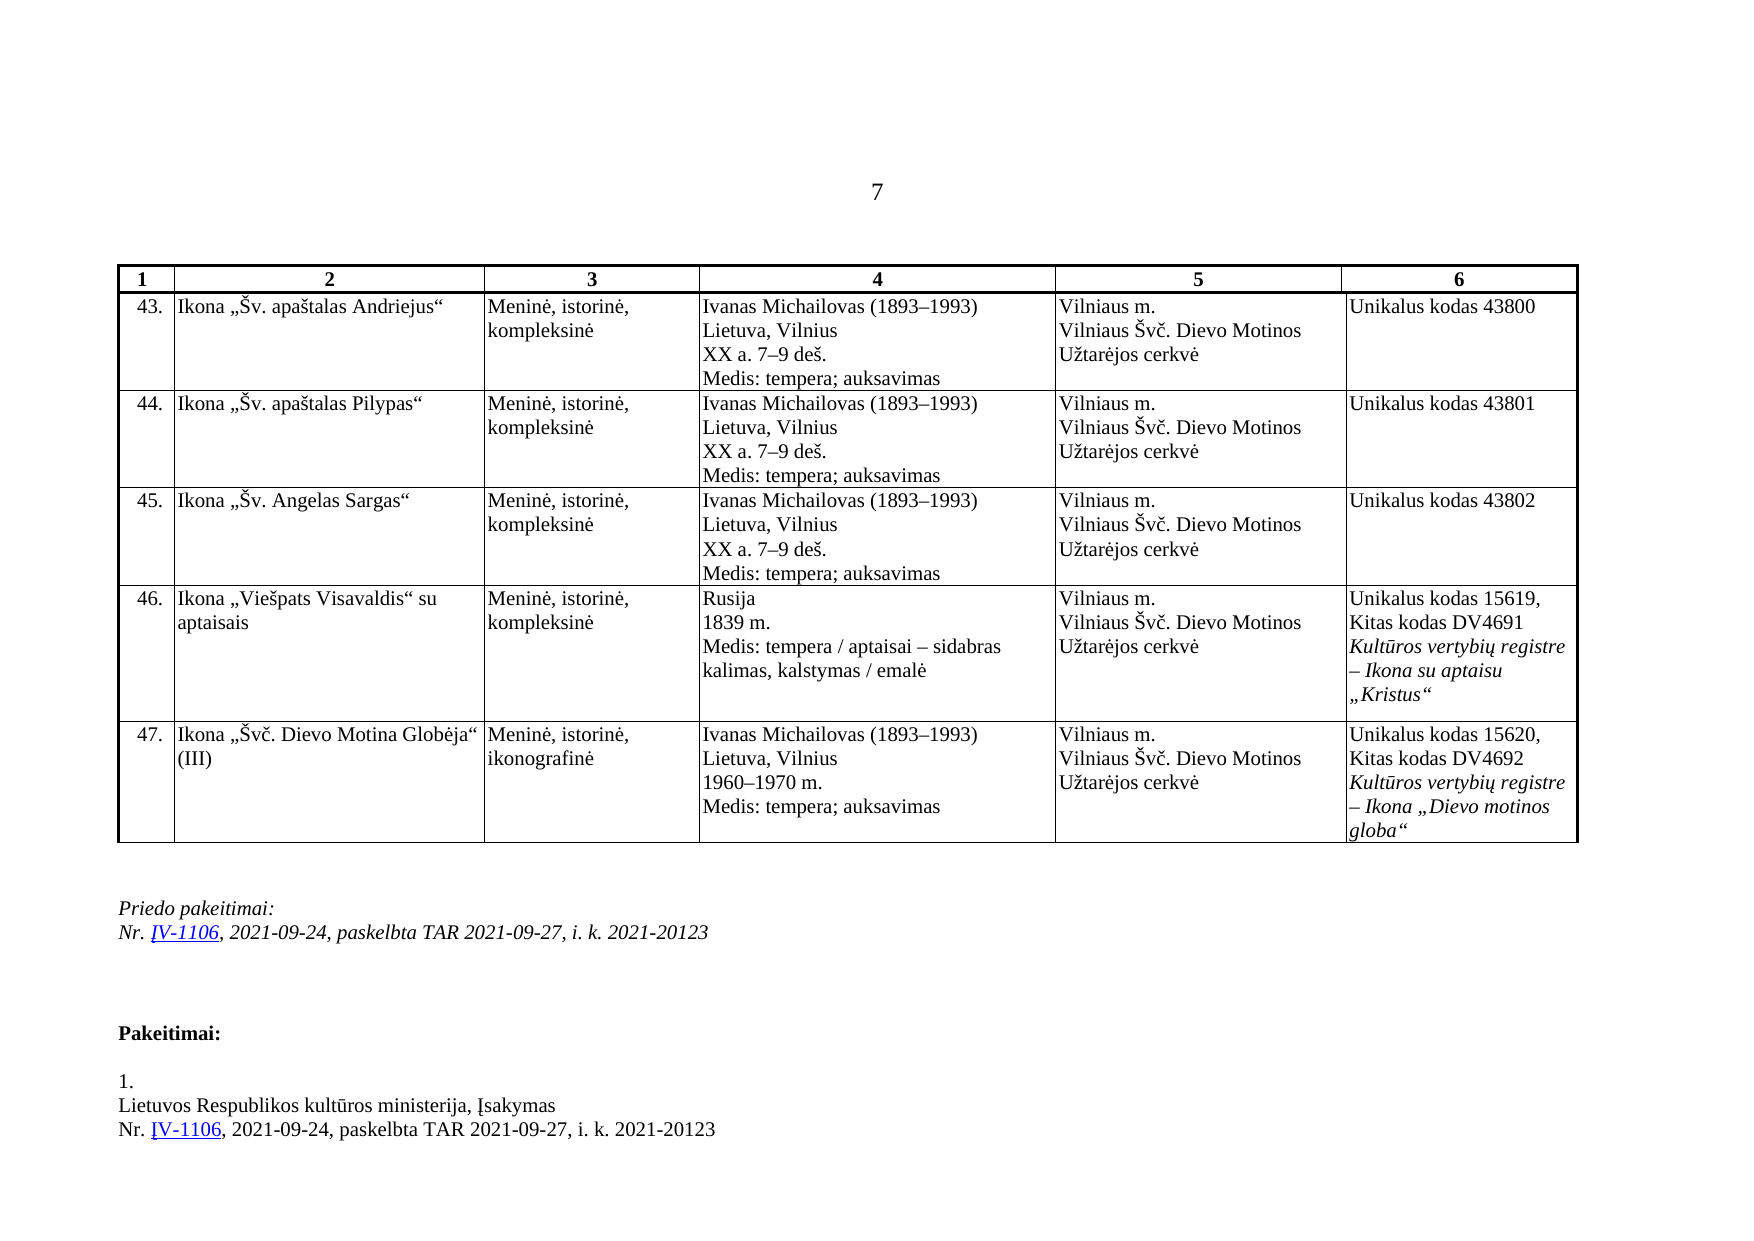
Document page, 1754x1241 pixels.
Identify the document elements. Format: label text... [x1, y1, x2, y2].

table_cell Ivanas Michailovas (1893–1993) Lietuva, Vilnius XX a. 7–9 deš. Medis: tempera; auksavimas [700, 294, 1055, 390]
text Pakeitimai: [118, 1021, 1636, 1045]
table_header 3 [485, 267, 699, 291]
table_cell Meninė, istorinė, kompleksinė [485, 391, 699, 487]
table_cell Unikalus kodas 43801 [1347, 391, 1576, 487]
table_cell 47. [120, 722, 174, 842]
table_header 5 [1056, 267, 1341, 291]
text Priedo pakeitimai: [118, 896, 1636, 920]
table_cell Ikona „Šv. apaštalas Andriejus“ [175, 294, 484, 390]
text Nr. ĮV-1106, 2021-09-24, paskelbta TAR 2021-09-27, i. k. 2021-20123 [118, 1117, 1636, 1141]
table_cell Meninė, istorinė, kompleksinė [485, 586, 699, 721]
table_cell 45. [120, 488, 174, 584]
table_cell Unikalus kodas 15619, Kitas kodas DV4691 Kultūros vertybių registre – Ikona su aptaisu „Kristus“ [1347, 586, 1576, 721]
table_header 6 [1342, 267, 1576, 291]
table_cell 43. [120, 294, 174, 390]
table_cell Unikalus kodas 43802 [1347, 488, 1576, 584]
text Lietuvos Respublikos kultūros ministerija, Įsakymas [118, 1093, 1636, 1117]
table_cell Ikona „Viešpats Visavaldis“ su aptaisais [175, 586, 484, 721]
table_cell Ikona „Šv. Angelas Sargas“ [175, 488, 484, 584]
text 1. [118, 1069, 1636, 1093]
table_cell Meninė, istorinė, kompleksinė [485, 488, 699, 584]
table_cell Meninė, istorinė, kompleksinė [485, 294, 699, 390]
table_cell Meninė, istorinė, ikonografinė [485, 722, 699, 842]
table_cell Ivanas Michailovas (1893–1993) Lietuva, Vilnius XX a. 7–9 deš. Medis: tempera; auksavimas [700, 488, 1055, 584]
table_cell Ikona „Šv. apaštalas Pilypas“ [175, 391, 484, 487]
table_cell Unikalus kodas 15620, Kitas kodas DV4692 Kultūros vertybių registre – Ikona „Dievo motinos globa“ [1347, 722, 1576, 842]
table_cell Vilniaus m. Vilniaus Švč. Dievo Motinos Užtarėjos cerkvė [1056, 294, 1346, 390]
table_cell Ivanas Michailovas (1893–1993) Lietuva, Vilnius XX a. 7–9 deš. Medis: tempera; auksavimas [700, 391, 1055, 487]
table_cell 44. [120, 391, 174, 487]
table_cell Ivanas Michailovas (1893–1993) Lietuva, Vilnius 1960–1970 m. Medis: tempera; auksavimas [700, 722, 1055, 842]
table_cell Vilniaus m. Vilniaus Švč. Dievo Motinos Užtarėjos cerkvė [1056, 586, 1346, 721]
table_cell Unikalus kodas 43800 [1347, 294, 1576, 390]
table_cell Ikona „Švč. Dievo Motina Globėja“ (III) [175, 722, 484, 842]
table_header 4 [700, 267, 1055, 291]
table_cell Vilniaus m. Vilniaus Švč. Dievo Motinos Užtarėjos cerkvė [1056, 722, 1346, 842]
table_header 2 [175, 267, 484, 291]
table_cell Vilniaus m. Vilniaus Švč. Dievo Motinos Užtarėjos cerkvė [1056, 391, 1346, 487]
table_cell 46. [120, 586, 174, 721]
table_cell Rusija 1839 m. Medis: tempera / aptaisai – sidabras kalimas, kalstymas / emalė [700, 586, 1055, 721]
text Nr. ĮV-1106, 2021-09-24, paskelbta TAR 2021-09-27, i. k. 2021-20123 [118, 920, 1636, 944]
table_header 1 [120, 267, 174, 291]
table_cell Vilniaus m. Vilniaus Švč. Dievo Motinos Užtarėjos cerkvė [1056, 488, 1346, 584]
